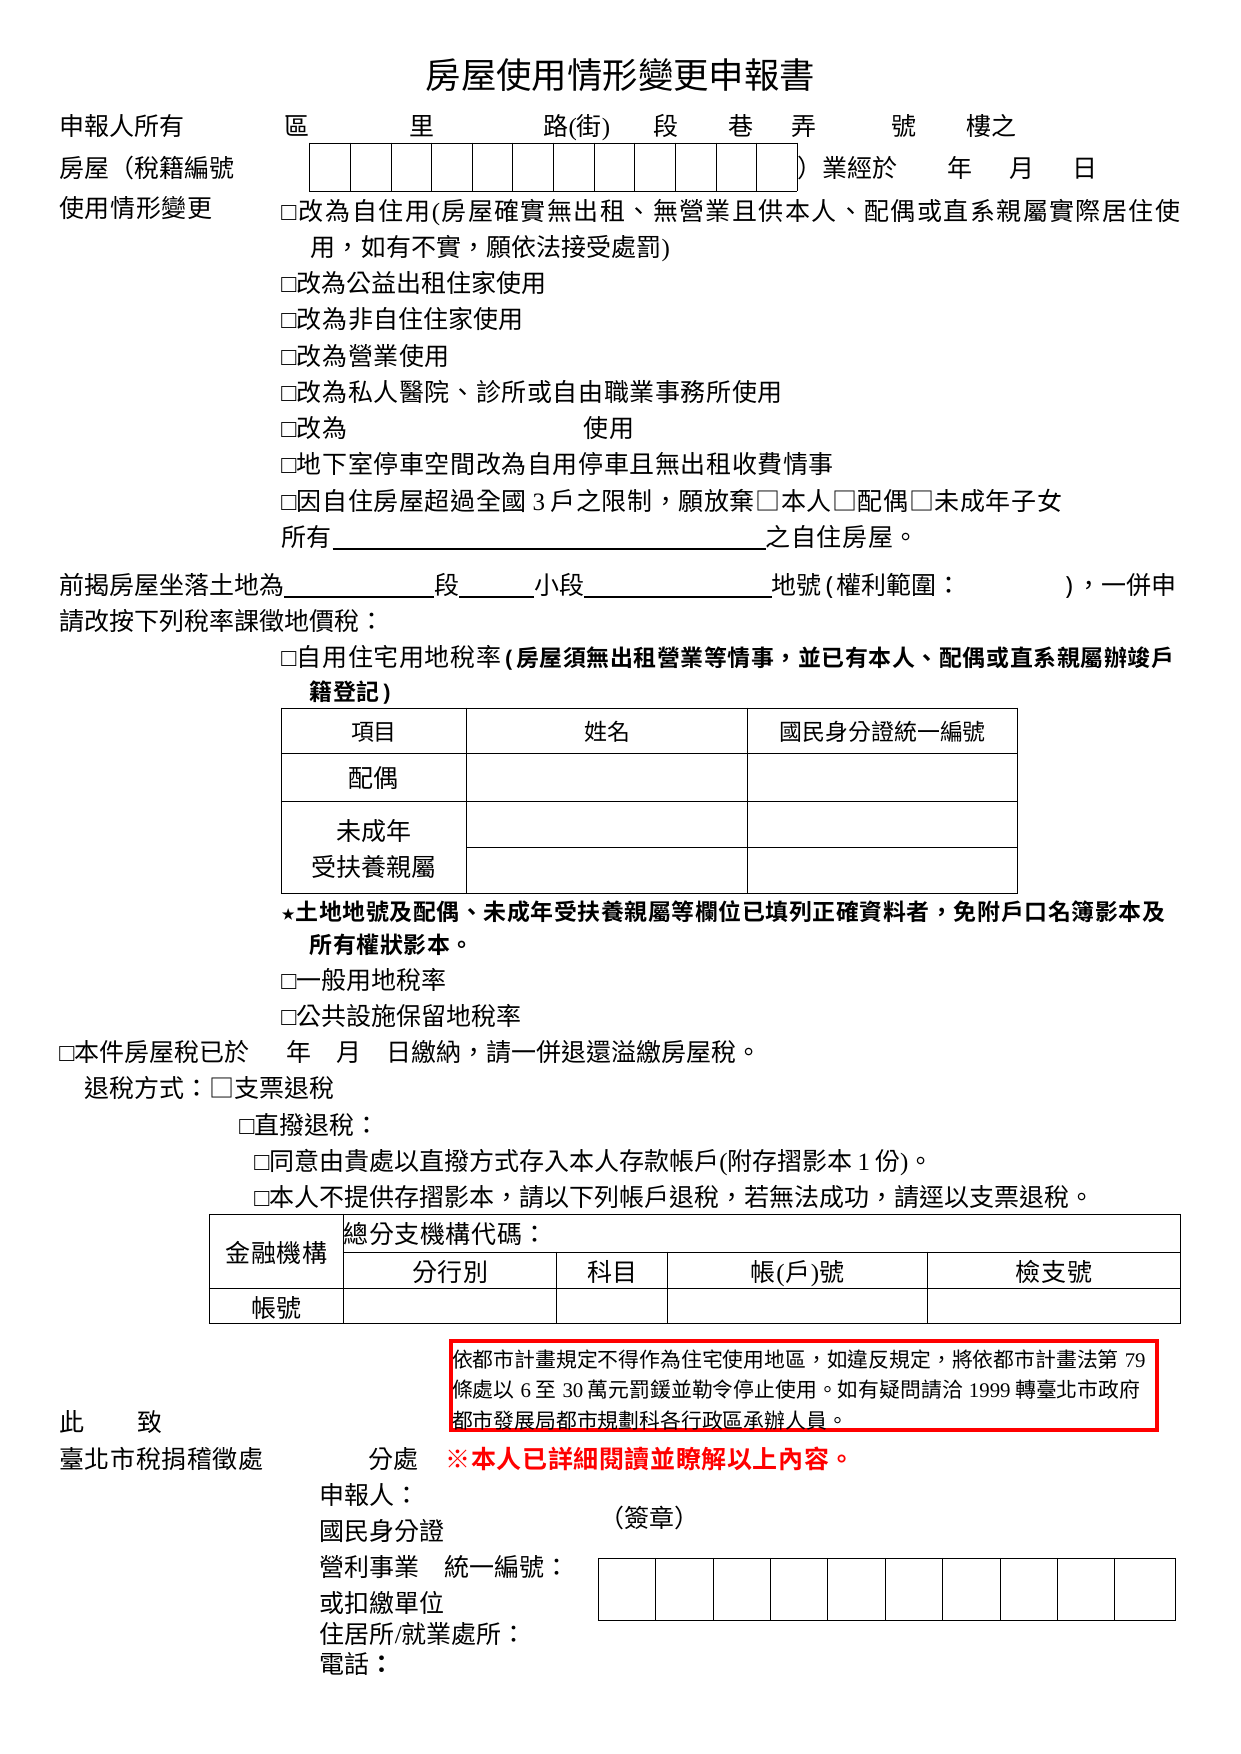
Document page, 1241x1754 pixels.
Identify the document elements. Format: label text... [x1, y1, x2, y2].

table_header □改為自住用(房屋確實無出租、無營業且供本人、配偶或直系親屬實際居住使 用，如有不實，願依法接受處罰) □改為公益出租住家使用 □改為非自住住家使用 □改為營業使用 □改為私人醫院、診所或自由職業事務所使用 □改為 使用 □地下室停車空間改為自用停車且無出租收費情事 □因自住房屋超過全國3戶之限制，願放棄□本人□配偶□未成年子女 所有 之自住房屋。 [281, 191, 1181, 554]
table_header （簽章） [598, 1475, 1176, 1558]
table_header 金融機構 [210, 1215, 343, 1288]
table_cell □自用住宅用地稅率(房屋須無出租營業等情事，並已有本人、配偶或直系親屬辦竣戶籍登記) ★土地地號及配偶、未成年受扶養親屬等欄位已填列正確資料者，免附戶口名簿影本及所有權狀影本。 □一般用地稅率 □公共設施保留地稅率 [281, 638, 1181, 1033]
table_header [392, 144, 431, 191]
table_cell [467, 802, 747, 847]
table_cell [1176, 1620, 1181, 1650]
table_header 姓名 [467, 709, 747, 753]
text 申報人所有 區 里 路(街) 段 巷 弄 號 樓之 [59, 106, 1181, 142]
table_cell [943, 1559, 1000, 1620]
table_header [717, 144, 756, 191]
table_cell [81, 1650, 306, 1687]
text 退稅方式：□支票退稅 [59, 1069, 1181, 1105]
table_cell 分行別 [344, 1253, 556, 1288]
table_header [81, 1475, 306, 1558]
table_cell [714, 1559, 770, 1620]
table_cell [886, 1559, 942, 1620]
table_header [757, 144, 797, 191]
table_cell 電話： [306, 1650, 1176, 1687]
table_header [635, 144, 675, 191]
table_header [513, 144, 553, 191]
table_header [473, 144, 512, 191]
table_cell 帳號 [210, 1289, 343, 1323]
text □本件房屋稅已於 年 月 日繳納，請一併退還溢繳房屋稅。 [59, 1033, 1181, 1069]
table_cell [81, 1558, 306, 1620]
table_header 使用情形變更 [59, 191, 281, 554]
table_cell [668, 1289, 927, 1323]
table_cell [1058, 1559, 1114, 1620]
table_header 房屋（稅籍編號 [59, 143, 309, 191]
text □同意由貴處以直撥方式存入本人存款帳戶(附存摺影本1份)。 [59, 1141, 1181, 1178]
table_header 項目 [282, 709, 466, 753]
table_header [595, 144, 634, 191]
table_cell [59, 638, 281, 1033]
table_cell 帳(戶)號 [668, 1253, 927, 1288]
table_cell [771, 1559, 827, 1620]
table_cell [1176, 1558, 1181, 1620]
table_header [554, 144, 594, 191]
table_header ）業經於 年 月 日 [798, 143, 1181, 191]
table_cell [1176, 1650, 1181, 1687]
table_cell [928, 1289, 1180, 1323]
table_header [1176, 1475, 1181, 1558]
table_header 前揭房屋坐落土地為 段 小段 地號(權利範圍： )，一併申請改按下列稅率課徵地價稅： [59, 554, 1181, 638]
table_cell [828, 1559, 885, 1620]
text □本人不提供存摺影本，請以下列帳戶退稅，若無法成功，請逕以支票退稅。 [59, 1178, 1181, 1214]
table_cell [1115, 1559, 1175, 1620]
table_cell 科目 [557, 1253, 667, 1288]
table_cell [81, 1620, 306, 1650]
table_cell [467, 754, 747, 801]
table_cell 未成年 受扶養親屬 [282, 802, 466, 893]
text 此 致 [59, 1398, 1181, 1440]
table_cell [599, 1559, 655, 1620]
table_header 國民身分證統一編號 [748, 709, 1017, 753]
table_cell [557, 1289, 667, 1323]
table_cell 配偶 [282, 754, 466, 801]
table_cell [1001, 1559, 1057, 1620]
table_header [310, 144, 350, 191]
text 臺北市稅捐稽徵處 分處 ※本人已詳細閱讀並瞭解以上內容。 [59, 1440, 1181, 1475]
table_cell [467, 848, 747, 893]
table_cell [748, 848, 1017, 893]
table_cell [748, 802, 1017, 847]
table_header [676, 144, 716, 191]
table_cell 檢支號 [928, 1253, 1180, 1288]
table_header [432, 144, 472, 191]
table_header [351, 144, 391, 191]
table_cell [344, 1289, 556, 1323]
table_cell [748, 754, 1017, 801]
table_header 申報人： 國民身分證 營利事業 統一編號： 或扣繳單位 [306, 1475, 598, 1620]
table_header 總分支機構代碼： [344, 1215, 1180, 1252]
text □直撥退稅： [59, 1105, 1181, 1141]
table_cell 住居所/就業處所： [306, 1620, 1176, 1650]
table_cell [656, 1559, 713, 1620]
text 房屋使用情形變更申報書 [59, 47, 1181, 98]
